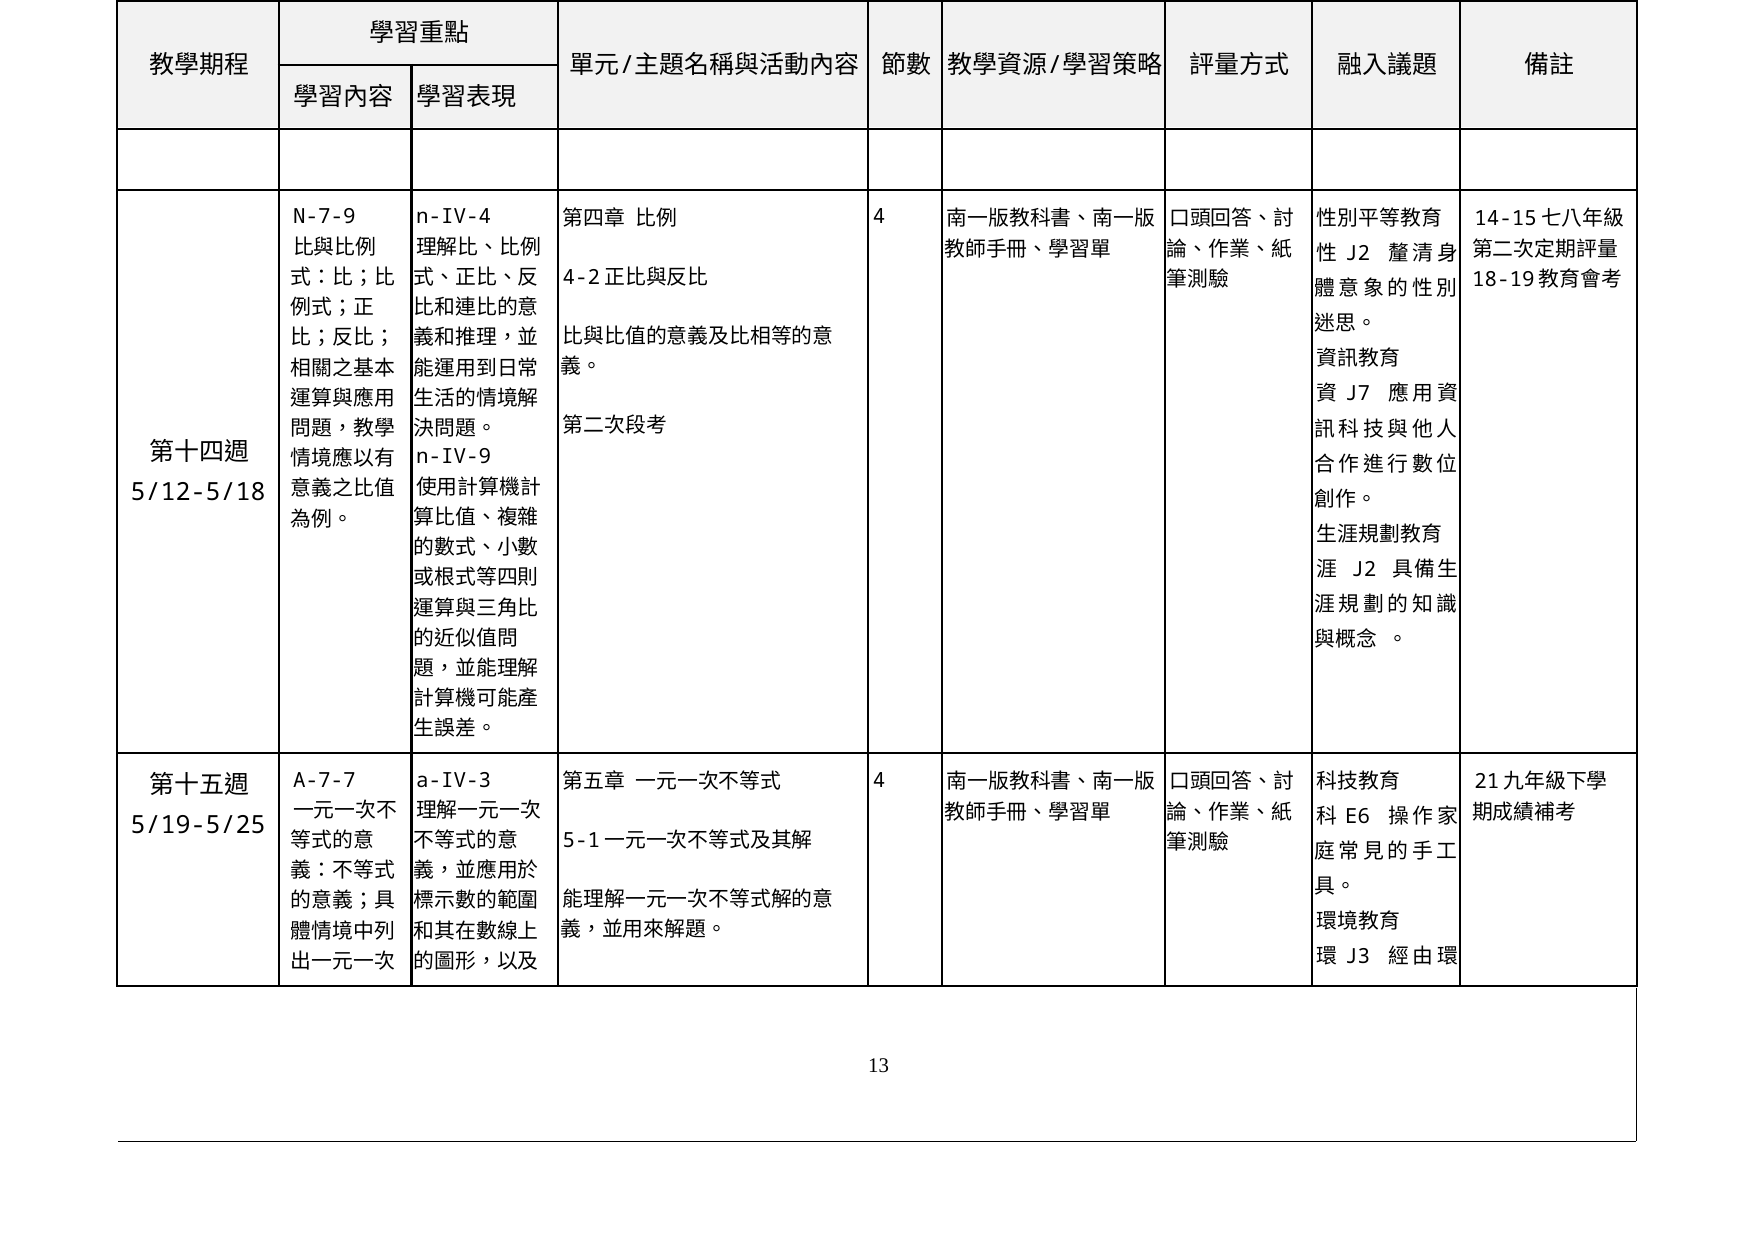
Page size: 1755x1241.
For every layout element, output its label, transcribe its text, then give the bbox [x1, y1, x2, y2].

table_header 節數 [869, 2, 941, 127]
table_cell 口頭回答、討論、作業、紙筆測驗 [1166, 754, 1311, 985]
table_header 評量方式 [1166, 2, 1311, 127]
table_cell [280, 130, 410, 189]
table_cell n-IV-4 理解比、比例式、正比、反比和連比的意義和推理，並能運用到日常生活的情境解決問題。 n-IV-9 使用計算機計算比值、複雜的數式、小數或根式等四則運算與三角比的近似值問題，並能理解計算機可能產生誤差。 [413, 191, 557, 752]
table_cell 學習表現 [413, 66, 557, 127]
table_header 教學期程 [118, 2, 278, 127]
table_cell 學習內容 [280, 66, 410, 127]
table_cell a-IV-3 理解一元一次不等式的意義，並應用於標示數的範圍和其在數線上的圖形，以及 [413, 754, 557, 985]
table_cell 第十五週5/19-5/25 [118, 754, 278, 985]
table_cell 4 [869, 191, 941, 752]
table_cell [1166, 130, 1311, 189]
table_cell 南一版教科書、南一版教師手冊、學習單 [943, 191, 1164, 752]
table_cell 4 [869, 754, 941, 985]
table_header 融入議題 [1313, 2, 1459, 127]
table_header 單元/主題名稱與活動內容 [559, 2, 867, 127]
table_cell [943, 130, 1164, 189]
table_cell [413, 130, 557, 189]
table_header 學習重點 [280, 2, 557, 64]
table_cell [1313, 130, 1459, 189]
table_cell 第五章 一元一次不等式 5-1一元一次不等式及其解 能理解一元一次不等式解的意義，並用來解題。 [559, 754, 867, 985]
table_header 備註 [1461, 2, 1636, 127]
table_cell 第十四週5/12-5/18 [118, 191, 278, 752]
table_cell 科技教育 科E6 操作家庭常見的手工具。 環境教育 環J3 經由環 [1313, 754, 1459, 985]
table_cell 性別平等教育 性J2 釐清身體意象的性別迷思。 資訊教育 資J7 應用資訊科技與他人合作進行數位創作。 生涯規劃教育 涯 J2 具備生涯規劃的知識與概念 。 [1313, 191, 1459, 752]
table_cell 南一版教科書、南一版教師手冊、學習單 [943, 754, 1164, 985]
table_cell A-7-7 一元一次不等式的意義：不等式的意義；具體情境中列出一元一次 [280, 754, 410, 985]
table_cell 14-15七八年級第二次定期評量 18-19教育會考 [1461, 191, 1636, 752]
table_header 教學資源/學習策略 [943, 2, 1164, 127]
table_cell 第四章 比例 4-2正比與反比 比與比值的意義及比相等的意義。 第二次段考 [559, 191, 867, 752]
table_cell [118, 130, 278, 189]
table_cell 口頭回答、討論、作業、紙筆測驗 [1166, 191, 1311, 752]
table_cell [559, 130, 867, 189]
table_cell [869, 130, 941, 189]
table_cell 21九年級下學期成績補考 [1461, 754, 1636, 985]
table_cell N-7-9 比與比例式：比；比例式；正比；反比；相關之基本運算與應用問題，教學情境應以有意義之比值為例。 [280, 191, 410, 752]
table_cell [1461, 130, 1636, 189]
